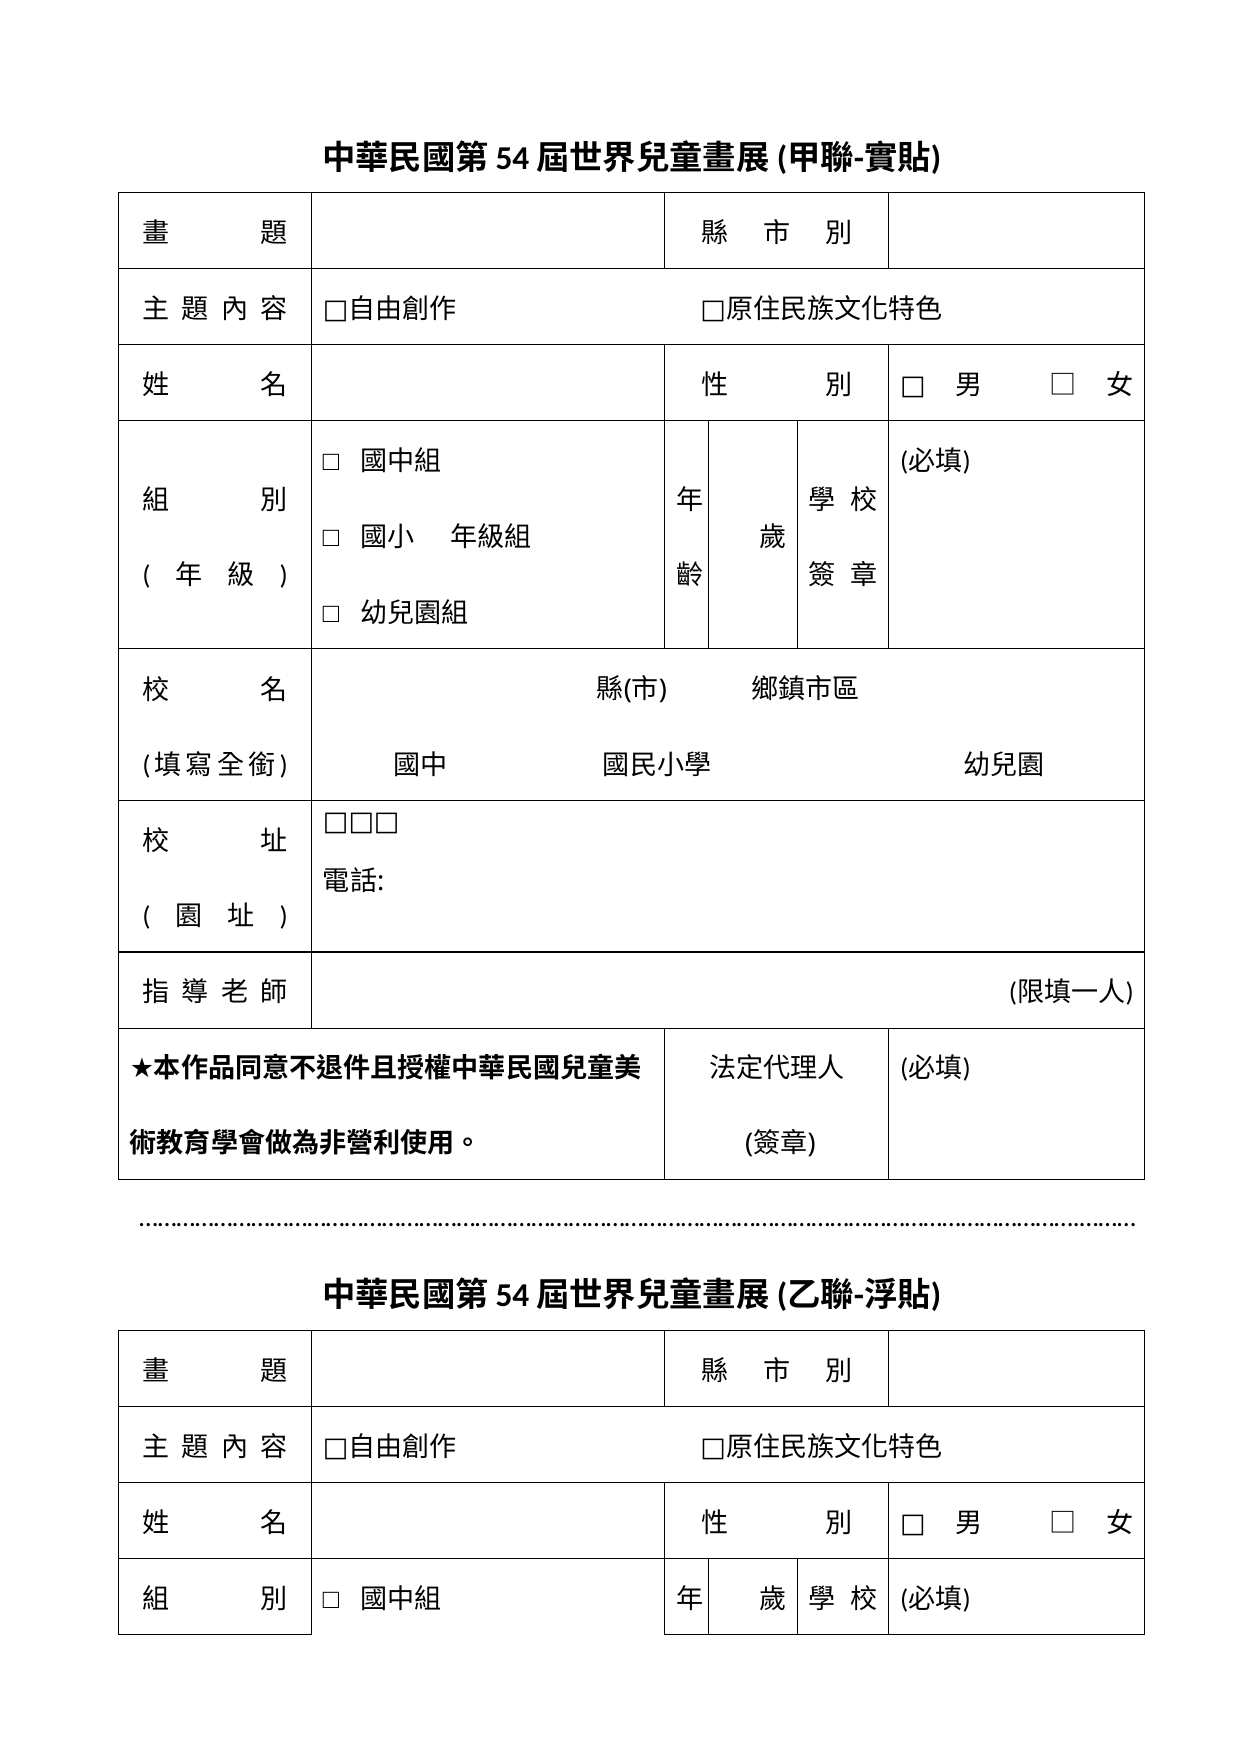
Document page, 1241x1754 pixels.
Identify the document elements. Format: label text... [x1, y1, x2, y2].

table_cell 校址 (園址) [119, 801, 311, 951]
table_header 中華民國第54屆世界兒童畫展 (甲聯-實貼) [118, 117, 1145, 192]
table_cell □原住民族文化特色 [498, 1407, 1144, 1482]
table_cell (必填) [889, 421, 1144, 648]
table_cell 國中 [312, 724, 528, 800]
table_cell □自由創作 [312, 1407, 498, 1482]
table_cell (必填) [889, 1029, 1144, 1178]
table_cell [889, 1331, 1144, 1406]
table_cell 學校 [798, 1559, 888, 1634]
table_cell □男 □女 [889, 345, 1144, 420]
table_cell 校名 (填寫全銜) [119, 649, 311, 800]
table_cell □□□ [312, 801, 1144, 840]
table_cell 性別 [665, 345, 888, 420]
table_cell 主題內容 [119, 269, 311, 344]
table_cell 縣市別 [665, 1331, 888, 1406]
table_header 中華民國第54屆世界兒童畫展 (乙聯-浮貼) [118, 1255, 1145, 1329]
text …………………………………………………………………………………………………………………………………….……… [139, 1198, 1152, 1236]
table_cell (限填一人) [312, 953, 1144, 1027]
table_cell □男 □女 [889, 1483, 1144, 1558]
table_cell 組別 (年級) [119, 421, 311, 648]
table_cell 畫題 [119, 1331, 311, 1406]
table_cell 歲 [709, 421, 797, 648]
table_cell 主題內容 [119, 1407, 311, 1482]
table_cell 姓名 [119, 345, 311, 420]
table_cell 幼兒園組 [312, 572, 664, 648]
table_cell 縣(市) 鄉鎮市區 [312, 649, 1144, 724]
table_cell 指導老師 [119, 953, 311, 1027]
table_cell 歲 [709, 1559, 797, 1634]
table_cell 法定代理人 (簽章) [665, 1029, 888, 1178]
table_cell □原住民族文化特色 [498, 269, 1144, 344]
table_cell (必填) [889, 1559, 1144, 1634]
table_cell [312, 345, 664, 420]
table_cell 姓名 [119, 1483, 311, 1558]
table_cell □自由創作 [312, 269, 498, 344]
table_cell 國中組 [312, 1559, 664, 1634]
table_cell 學校簽章 [798, 421, 888, 648]
table_cell 組別 [119, 1559, 311, 1634]
table_cell 性別 [665, 1483, 888, 1558]
table_cell 幼兒園 [889, 724, 1144, 800]
table_cell [312, 1483, 664, 1558]
table_cell 年齡 [665, 421, 708, 648]
table_cell 國中組 [312, 421, 664, 496]
table_cell 縣市別 [665, 193, 888, 268]
table_cell 國民小學 [528, 724, 888, 800]
table_cell [312, 193, 664, 268]
table_cell 畫題 [119, 193, 311, 268]
table_cell 國小 年級組 [312, 496, 664, 572]
table_cell ★本作品同意不退件且授權中華民國兒童美術教育學會做為非營利使用。 [119, 1029, 664, 1178]
table_cell 年 [665, 1559, 708, 1634]
table_cell [312, 1331, 664, 1406]
table_cell [889, 193, 1144, 268]
table_cell 電話: [312, 840, 1144, 951]
